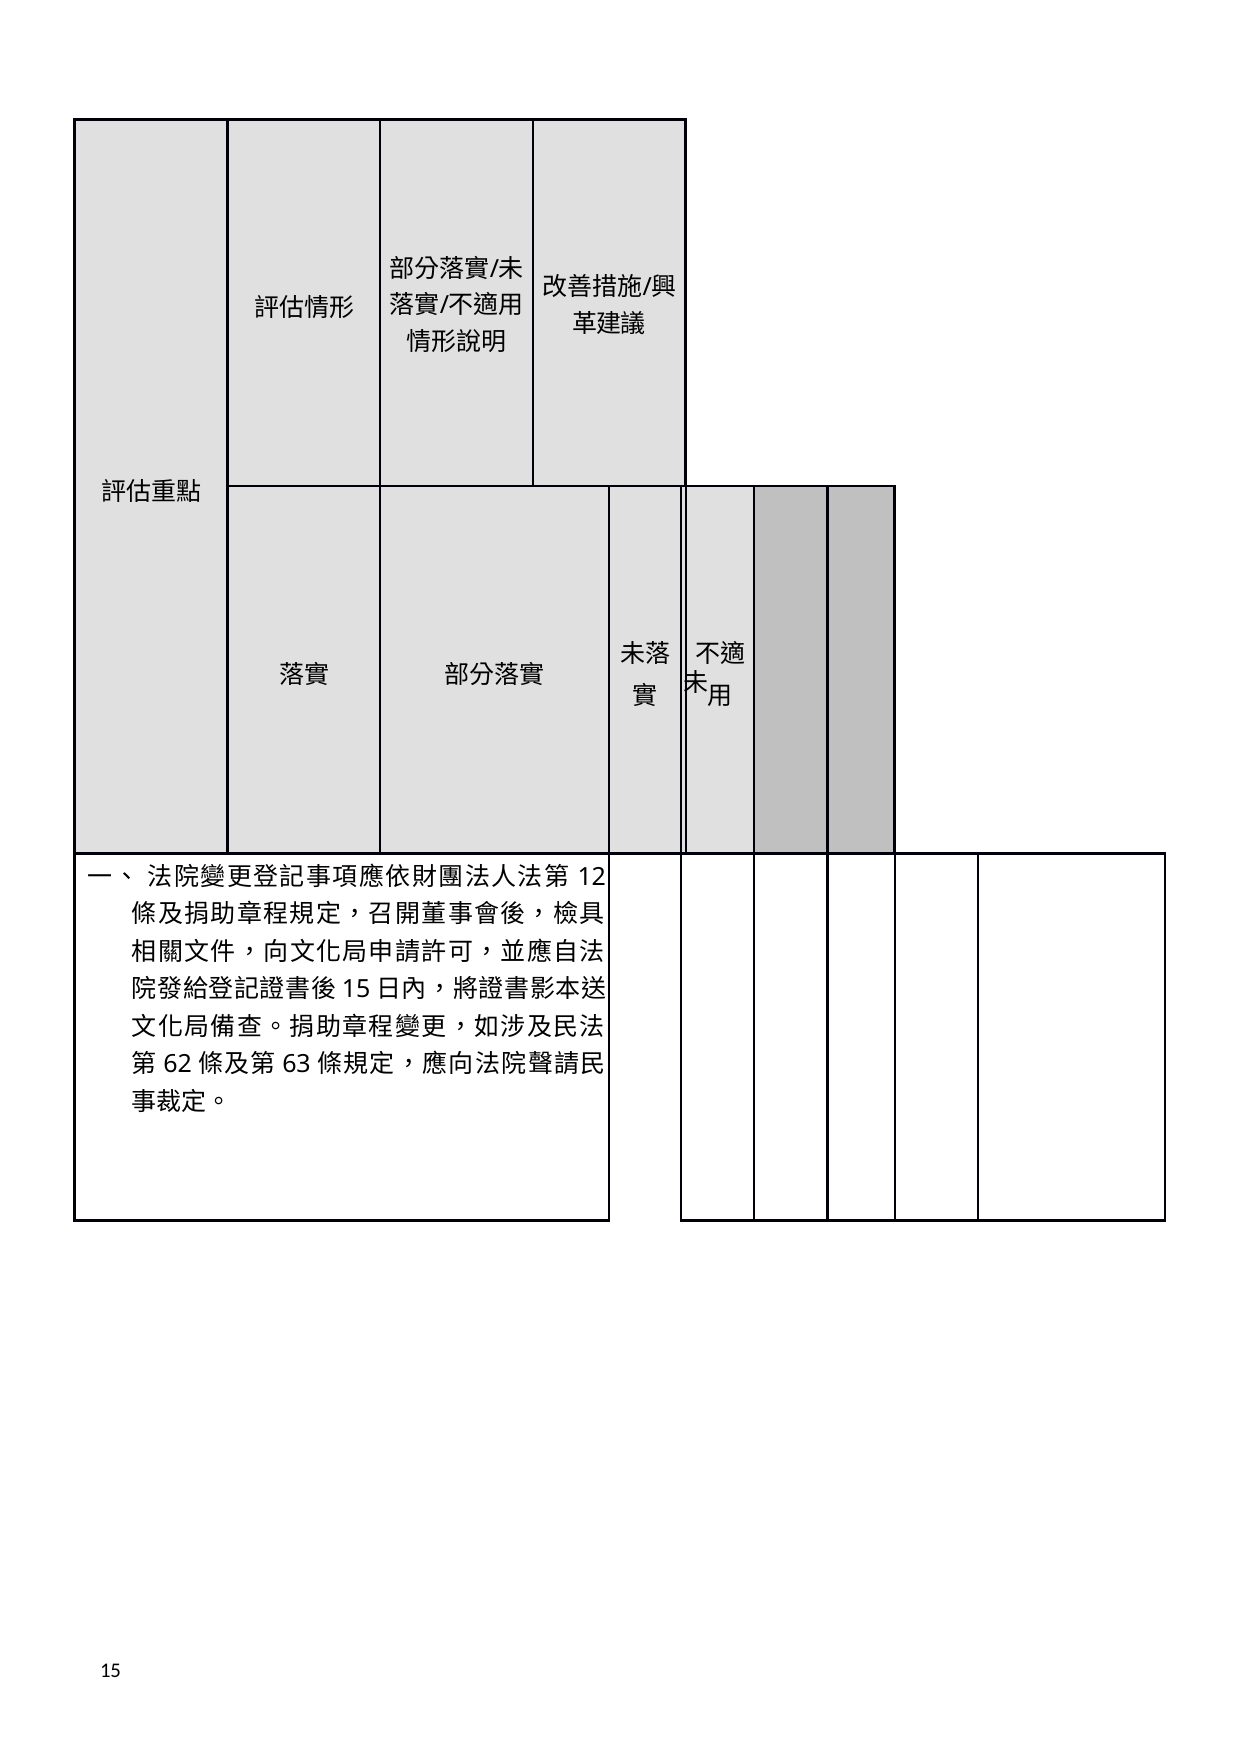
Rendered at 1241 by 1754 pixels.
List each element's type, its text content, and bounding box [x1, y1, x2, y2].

table_cell [896, 855, 977, 1219]
table_cell [979, 855, 1164, 1219]
table_cell [829, 855, 894, 1219]
table_cell [610, 855, 680, 1219]
table_header 部分落實/未落實/不適用情形說明 [381, 121, 532, 485]
table_header 改善措施/興革建議 [534, 121, 684, 485]
table_cell 不適用 [687, 487, 753, 852]
table_header 評估重點 [76, 121, 226, 852]
table_cell [755, 487, 826, 852]
table_cell 落實 [229, 487, 379, 852]
table_cell 部分落實 [381, 487, 608, 852]
table_cell 一、 法院變更登記事項應依財團法人法第12條及捐助章程規定，召開董事會後，檢具相關文件，向文化局申請許可，並應自法院發給登記證書後15日內，將證書影本送文化局備查。捐助章程變更，如涉及民法第62條及第63條規定，應向法院聲請民事裁定。 [76, 855, 608, 1219]
table_cell 未落實 [610, 487, 680, 852]
table_cell [755, 855, 826, 1219]
table_cell [829, 487, 893, 852]
table_header 評估情形 [229, 121, 379, 485]
table_cell [682, 855, 753, 1219]
